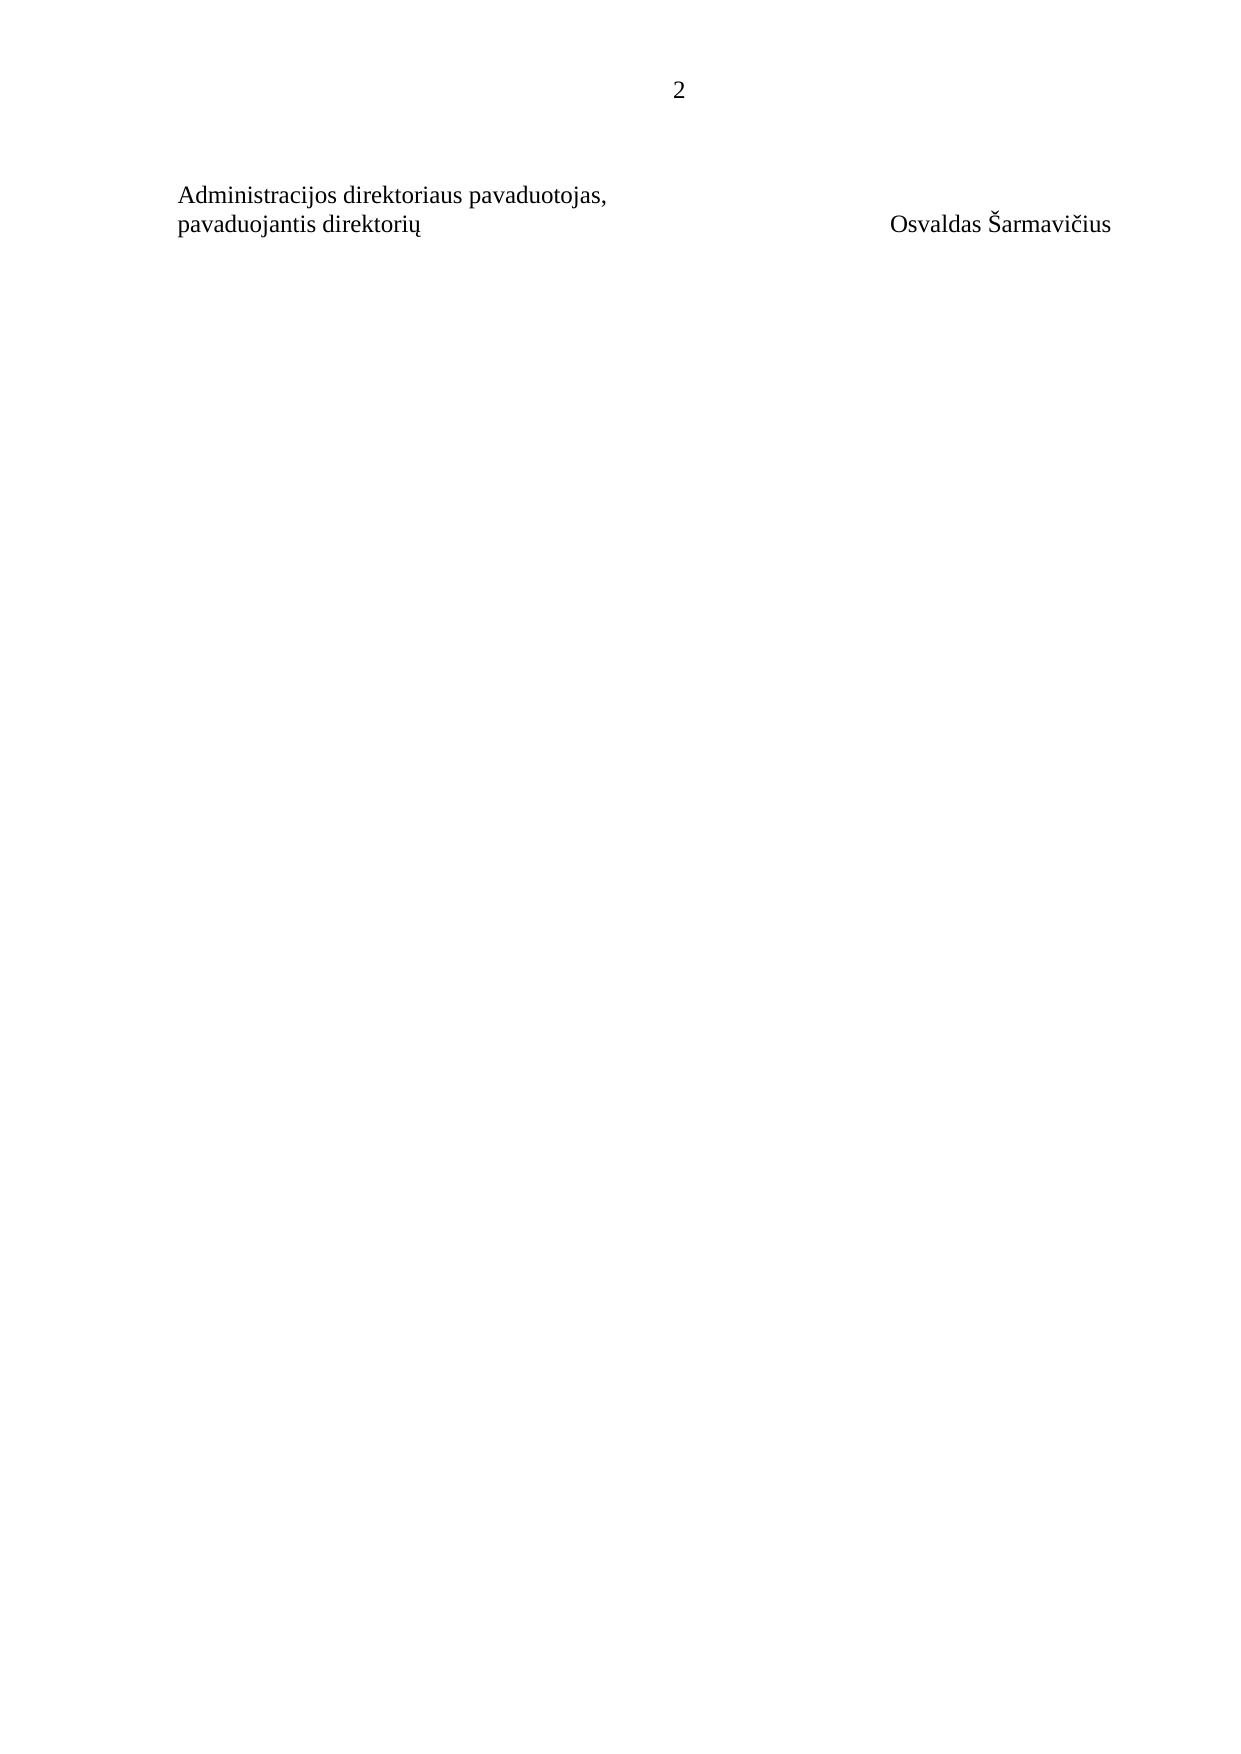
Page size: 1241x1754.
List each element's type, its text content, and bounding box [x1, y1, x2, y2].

text Administracijos direktoriaus pavaduotojas, [177, 180, 1181, 209]
text pavaduojantis direktorių Osvaldas Šarmavičius [177, 209, 1181, 237]
